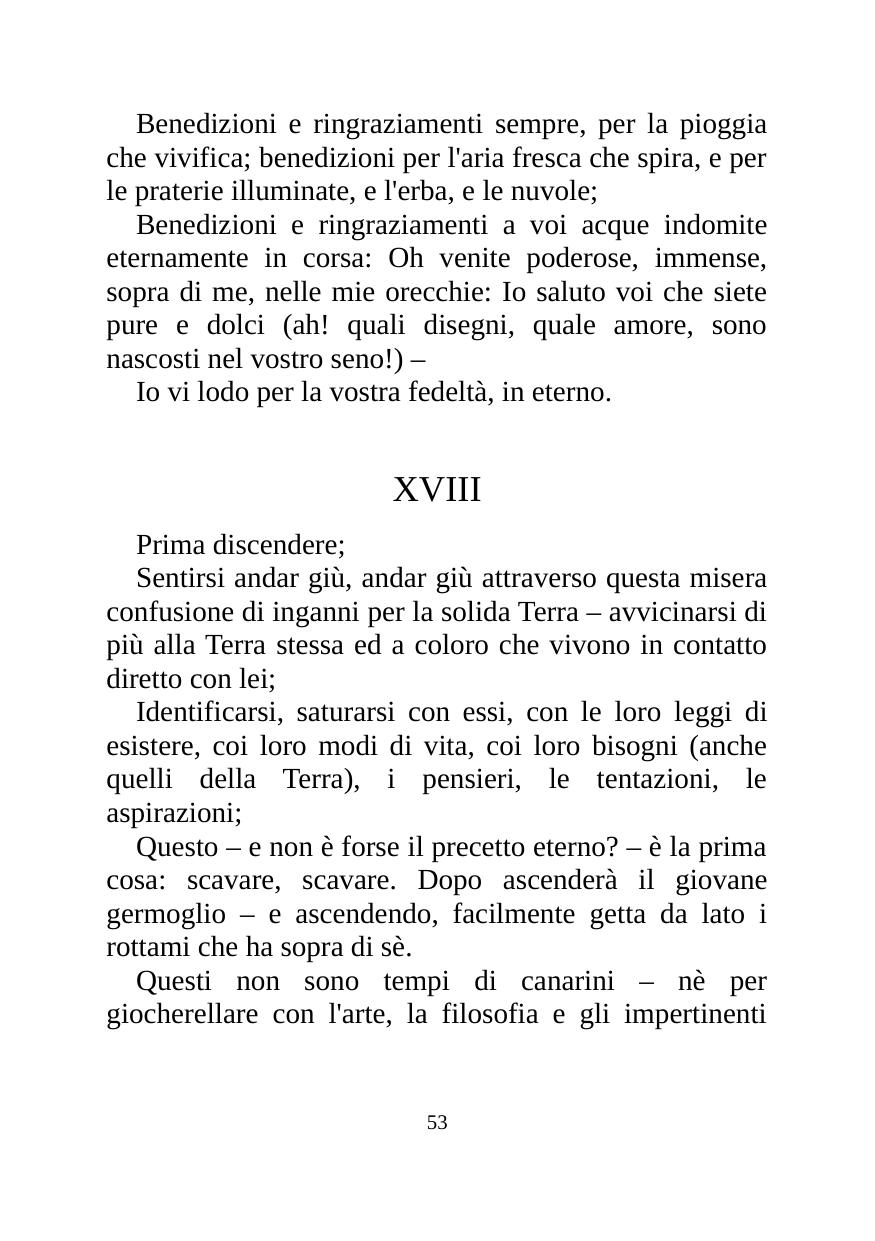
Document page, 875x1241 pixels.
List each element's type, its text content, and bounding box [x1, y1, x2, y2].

text Questo – e non è forse il precetto eterno? – è la prima cosa: scavare, scavare. Dopo ascenderà il giovane germoglio – e ascendendo, facilmente getta da lato i rottami che ha sopra di sè. [106, 829, 768, 963]
text Prima discendere; [106, 527, 768, 560]
text Benedizioni e ringraziamenti sempre, per la pioggia che vivifica; benedizioni per l'aria fresca che spira, e per le praterie illuminate, e l'erba, e le nuvole; [106, 106, 768, 207]
text Io vi lodo per la vostra fedeltà, in eterno. [106, 374, 768, 408]
subtitle XVIII [106, 467, 768, 509]
text Benedizioni e ringraziamenti a voi acque indomite eternamente in corsa: Oh venite poderose, immense, sopra di me, nelle mie orecchie: Io saluto voi che siete pure e dolci (ah! quali disegni, quale amore, sono nascosti nel vostro seno!) – [106, 207, 768, 374]
text Sentirsi andar giù, andar giù attraverso questa misera confusione di inganni per la solida Terra – avvicinarsi di più alla Terra stessa ed a coloro che vivono in contatto diretto con lei; [106, 560, 768, 694]
text Questi non sono tempi di canarini – nè per giocherellare con l'arte, la filosofia e gli impertinenti [106, 963, 768, 1030]
text Identificarsi, saturarsi con essi, con le loro leggi di esistere, coi loro modi di vita, coi loro bisogni (anche quelli della Terra), i pensieri, le tentazioni, le aspirazioni; [106, 694, 768, 829]
